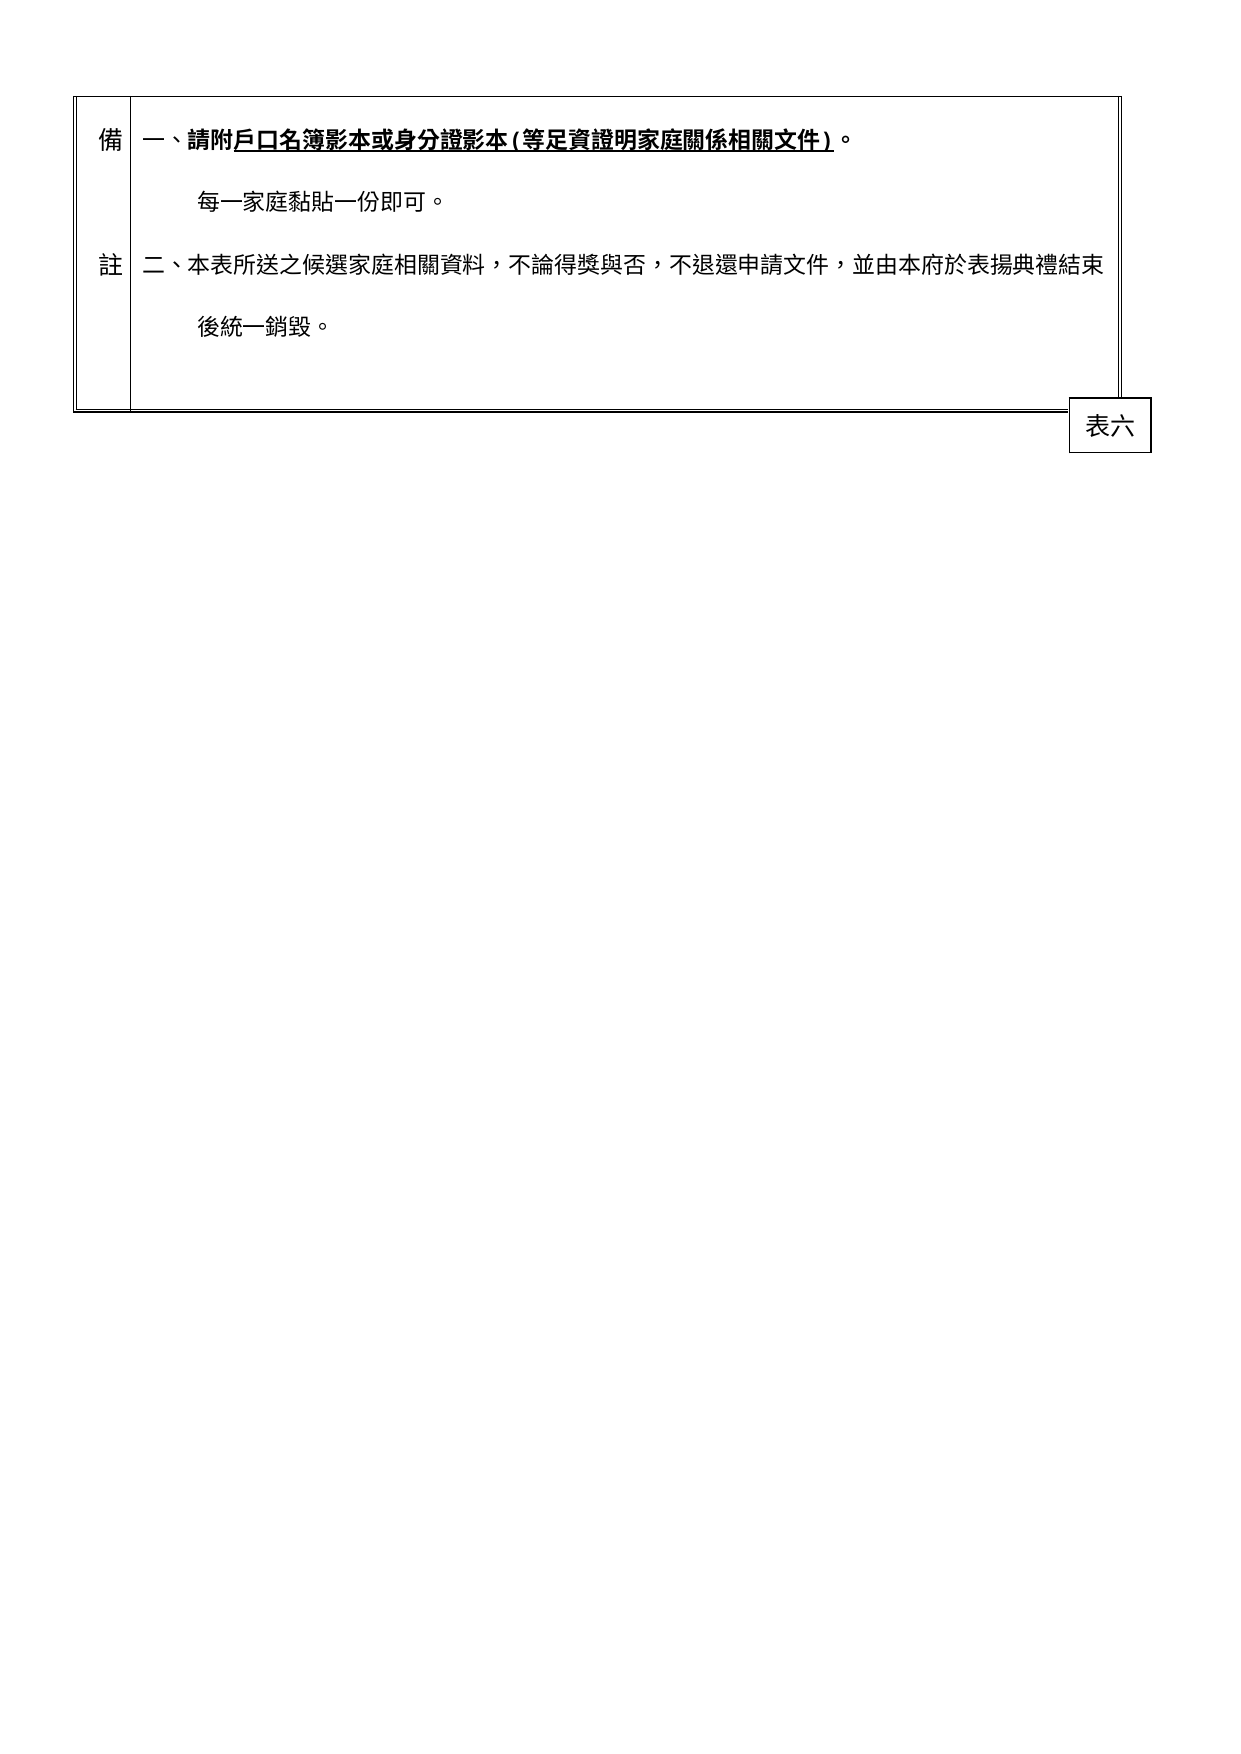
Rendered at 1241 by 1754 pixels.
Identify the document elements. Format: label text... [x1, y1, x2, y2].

text 表六 [1085, 406, 1136, 443]
table_cell 一、請附戶口名簿影本或身分證影本(等足資證明家庭關係相關文件)。 每一家庭黏貼一份即可。 二、本表所送之候選家庭相關資料，不論得獎與否，不退還申請文件，並由本府於表揚典禮結束 後統一銷毀。 [131, 97, 1118, 409]
table_cell 備 註 [77, 97, 130, 409]
